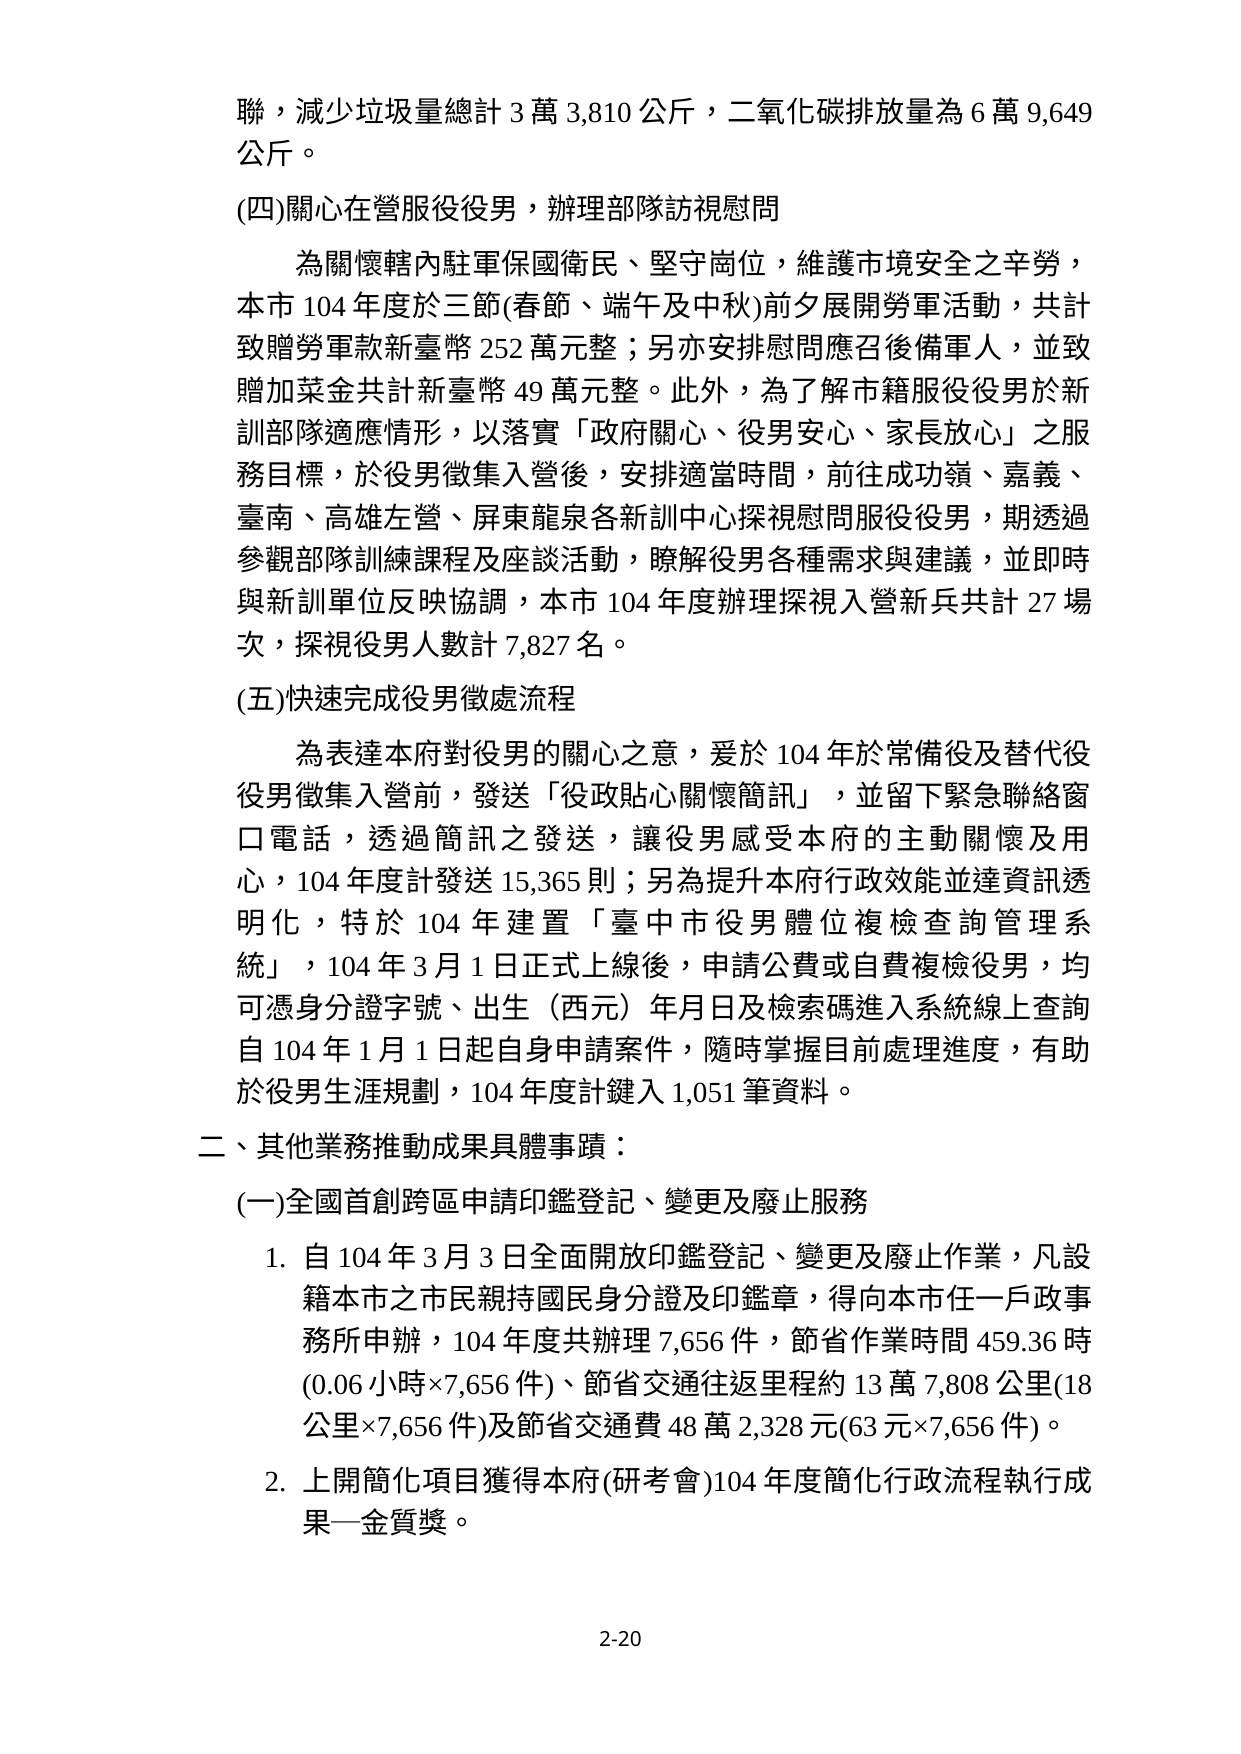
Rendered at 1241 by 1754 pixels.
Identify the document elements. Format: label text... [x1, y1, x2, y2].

text 為關懷轄內駐軍保國衛民、堅守崗位，維護市境安全之辛勞，本市104年度於三節(春節、端午及中秋)前夕展開勞軍活動，共計致贈勞軍款新臺幣252萬元整；另亦安排慰問應召後備軍人，並致贈加菜金共計新臺幣49萬元整。此外，為了解市籍服役役男於新訓部隊適應情形，以落實「政府關心、役男安心、家長放心」之服務目標，於役男徵集入營後，安排適當時間，前往成功嶺、嘉義、臺南、高雄左營、屏東龍泉各新訓中心探視慰問服役役男，期透過參觀部隊訓練課程及座談活動，瞭解役男各種需求與建議，並即時與新訓單位反映協調，本市104年度辦理探視入營新兵共計27場次，探視役男人數計7,827名。 [236, 241, 1092, 663]
text 為表達本府對役男的關心之意，爰於104年於常備役及替代役役男徵集入營前，發送「役政貼心關懷簡訊」，並留下緊急聯絡窗口電話，透過簡訊之發送，讓役男感受本府的主動關懷及用心，104年度計發送15,365則；另為提升本府行政效能並達資訊透明化，特於104年建置「臺中市役男體位複檢查詢管理系統」，104年3月1日正式上線後，申請公費或自費複檢役男，均可憑身分證字號、出生（西元）年月日及檢索碼進入系統線上查詢自104年1月1日起自身申請案件，隨時掌握目前處理進度，有助於役男生涯規劃，104年度計鍵入1,051筆資料。 [236, 731, 1092, 1111]
text 聯，減少垃圾量總計3萬3,810公斤，二氧化碳排放量為6萬9,649公斤。 [236, 89, 1092, 173]
list 自104年3月3日全面開放印鑑登記、變更及廢止作業，凡設籍本市之市民親持國民身分證及印鑑章，得向本市任一戶政事務所申辦，104年度共辦理7,656件，節省作業時間459.36時(0.06小時×7,656件)、節省交通往返里程約13萬7,808公里(18公里×7,656件)及節省交通費48萬2,328元(63元×7,656件)。 [264, 1233, 1092, 1445]
text (四)關心在營服役役男，辦理部隊訪視慰問 [236, 186, 1092, 228]
text (五)快速完成役男徵處流程 [236, 676, 1092, 718]
text 二、其他業務推動成果具體事蹟： [198, 1124, 1092, 1166]
text (一)全國首創跨區申請印鑑登記、變更及廢止服務 [236, 1179, 1092, 1221]
list 上開簡化項目獲得本府(研考會)104年度簡化行政流程執行成果─金質獎。 [264, 1457, 1092, 1542]
